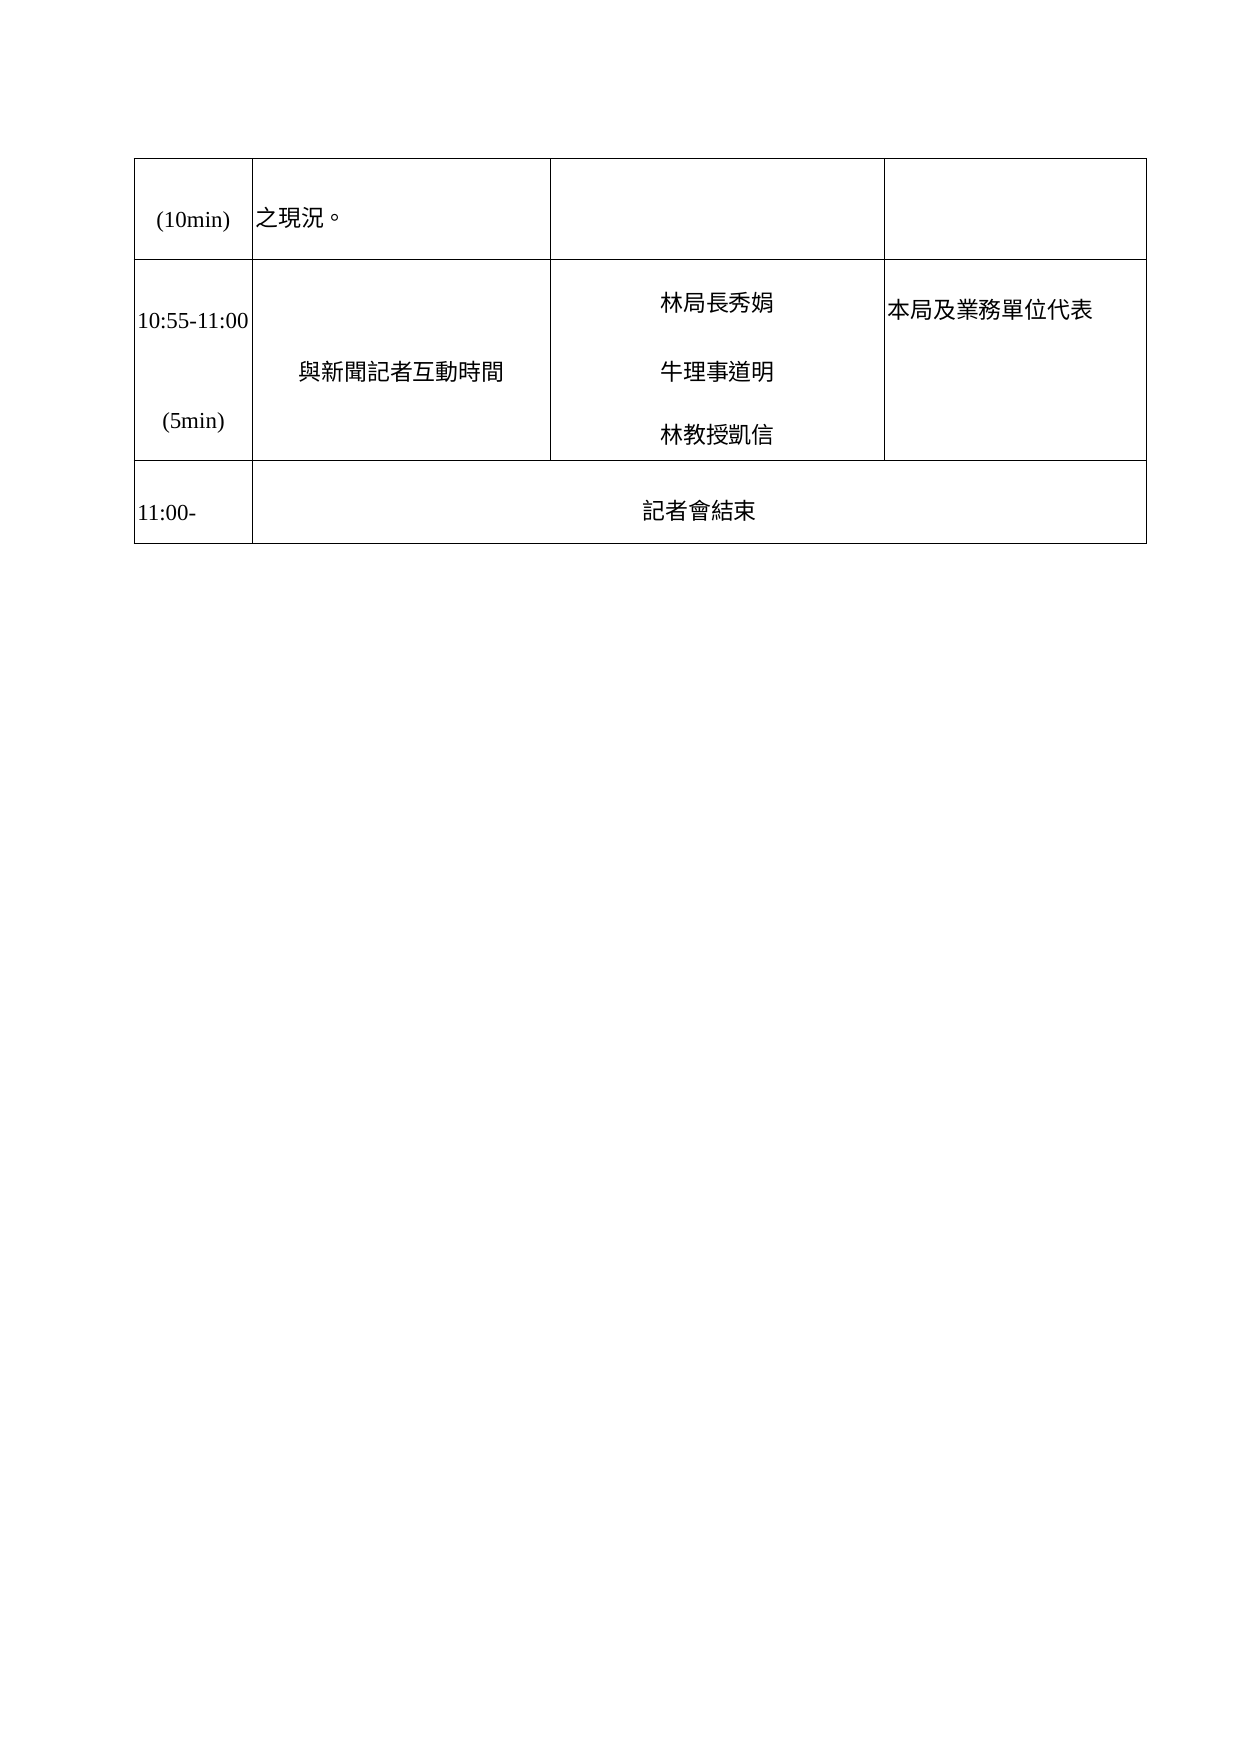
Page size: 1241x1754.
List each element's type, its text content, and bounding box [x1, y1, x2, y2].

table_cell [885, 159, 1146, 259]
table_cell (10min) [135, 159, 252, 259]
table_cell [551, 159, 884, 259]
table_cell 林局長秀娟 牛理事道明 林教授凱信 [551, 260, 884, 460]
table_cell 11:00- [135, 461, 252, 543]
table_cell 之現況。 [253, 159, 550, 259]
table_cell 10:55-11:00 (5min) [135, 260, 252, 460]
table_cell 與新聞記者互動時間 [253, 260, 550, 460]
table_cell 記者會結束 [253, 461, 1146, 543]
table_cell 本局及業務單位代表 [885, 260, 1146, 460]
